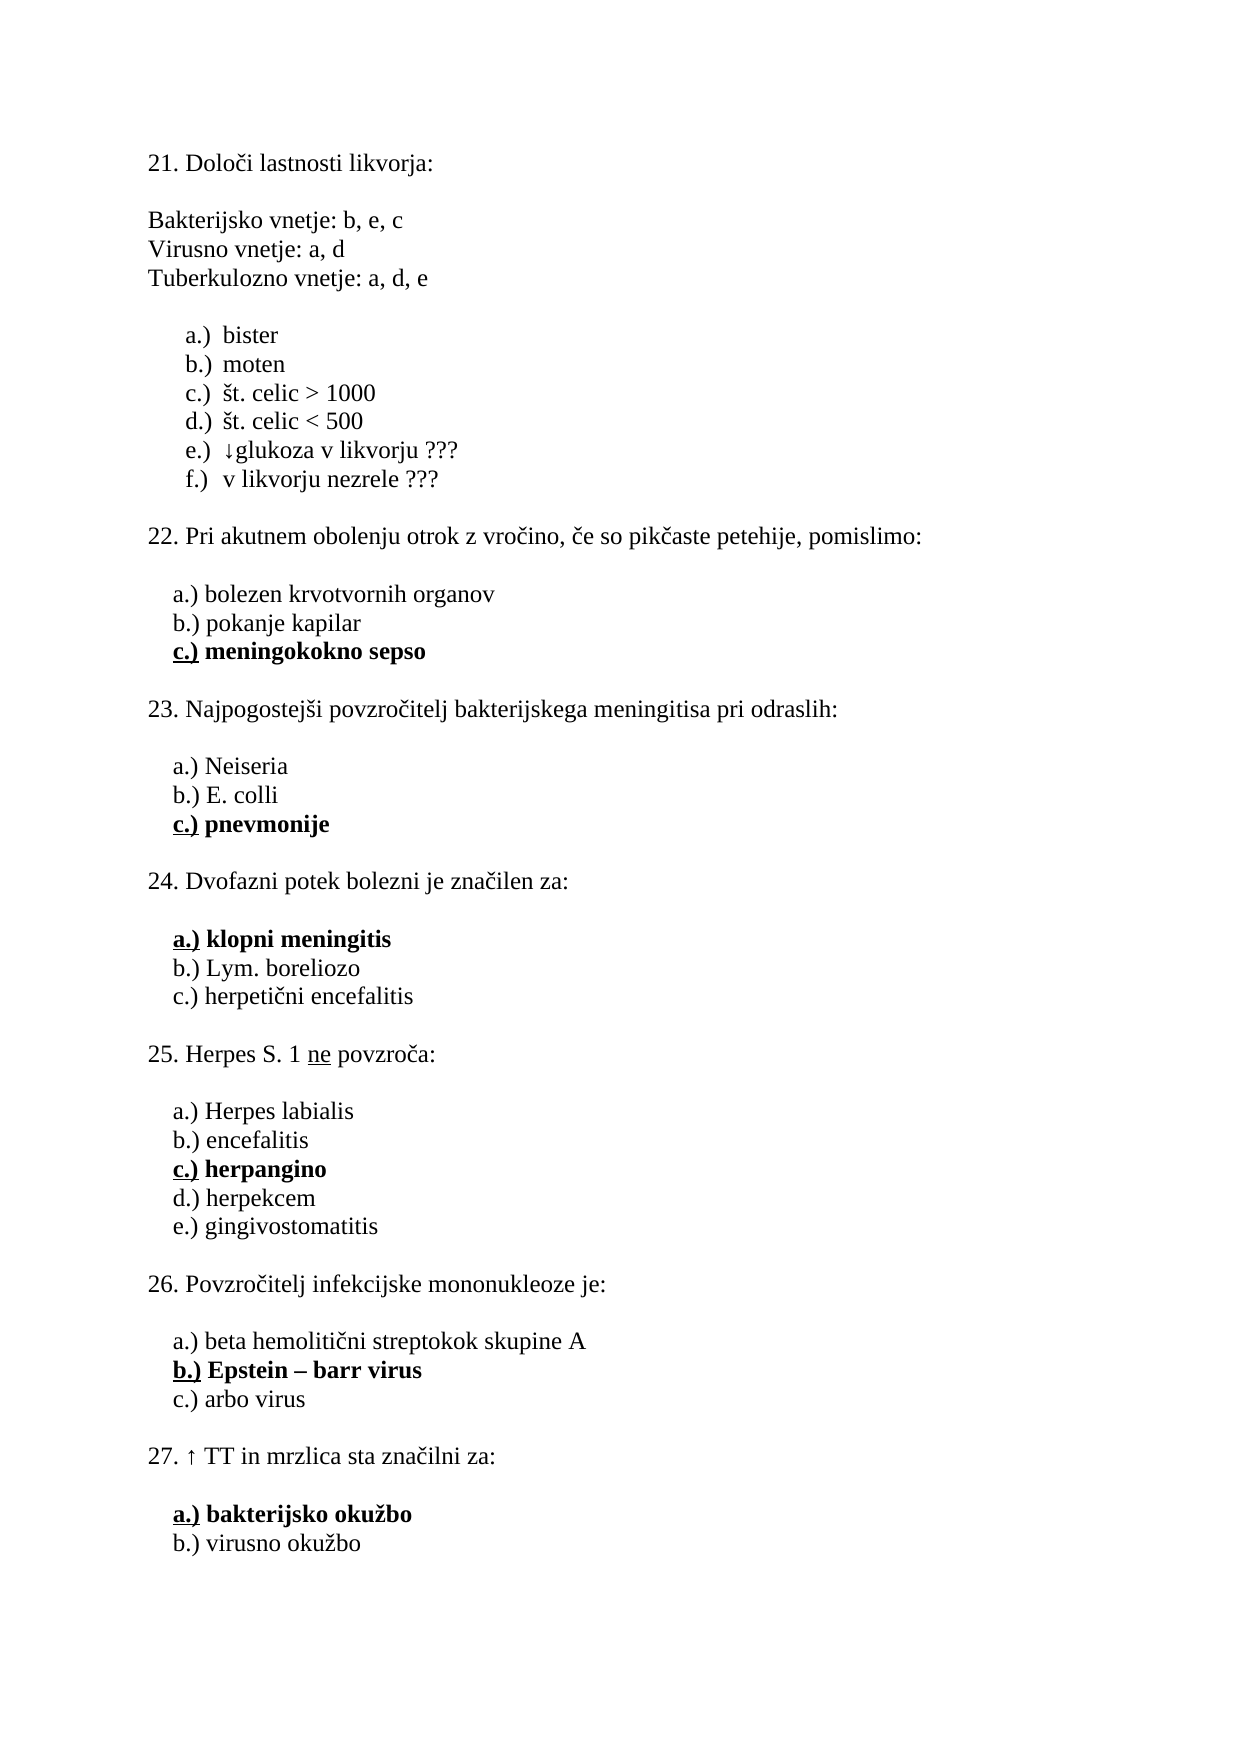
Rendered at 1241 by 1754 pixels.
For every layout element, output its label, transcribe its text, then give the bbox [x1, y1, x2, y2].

text a.) klopni meningitis [148, 924, 1093, 953]
list v likvorju nezrele ??? [185, 464, 1093, 493]
text 27. ↑ TT in mrzlica sta značilni za: [148, 1441, 1093, 1470]
text b.) E. colli [148, 780, 1093, 809]
list št. celic > 1000 [185, 378, 1093, 406]
list bister [185, 320, 1093, 349]
text a.) Herpes labialis [148, 1096, 1093, 1125]
text 22. Pri akutnem obolenju otrok z vročino, če so pikčaste petehije, pomislimo: [148, 521, 1093, 550]
text 24. Dvofazni potek bolezni je značilen za: [148, 866, 1093, 895]
text c.) pnevmonije [148, 809, 1093, 838]
text 26. Povzročitelj infekcijske mononukleoze je: [148, 1269, 1093, 1298]
list št. celic < 500 [185, 406, 1093, 435]
text c.) meningokokno sepso [148, 636, 1093, 665]
text b.) Epstein – barr virus [148, 1355, 1093, 1384]
list ↓glukoza v likvorju ??? [185, 435, 1093, 464]
text 21. Določi lastnosti likvorja: [148, 148, 1093, 176]
text c.) arbo virus [148, 1384, 1093, 1413]
text b.) Lym. boreliozo [148, 953, 1093, 981]
text Tuberkulozno vnetje: a, d, e [148, 263, 1093, 291]
text d.) herpekcem [148, 1183, 1093, 1211]
text Bakterijsko vnetje: b, e, c [148, 205, 1093, 234]
list moten [185, 349, 1093, 378]
text a.) beta hemolitični streptokok skupine A [148, 1326, 1093, 1355]
text 23. Najpogostejši povzročitelj bakterijskega meningitisa pri odraslih: [148, 694, 1093, 723]
text b.) encefalitis [148, 1125, 1093, 1154]
text 25. Herpes S. 1 ne povzroča: [148, 1039, 1093, 1068]
text b.) virusno okužbo [148, 1528, 1093, 1556]
text e.) gingivostomatitis [148, 1211, 1093, 1240]
text a.) bolezen krvotvornih organov [148, 579, 1093, 608]
text Virusno vnetje: a, d [148, 234, 1093, 263]
text a.) bakterijsko okužbo [148, 1499, 1093, 1528]
text c.) herpangino [148, 1154, 1093, 1183]
text b.) pokanje kapilar [148, 608, 1093, 636]
text a.) Neiseria [148, 751, 1093, 780]
text c.) herpetični encefalitis [148, 981, 1093, 1010]
